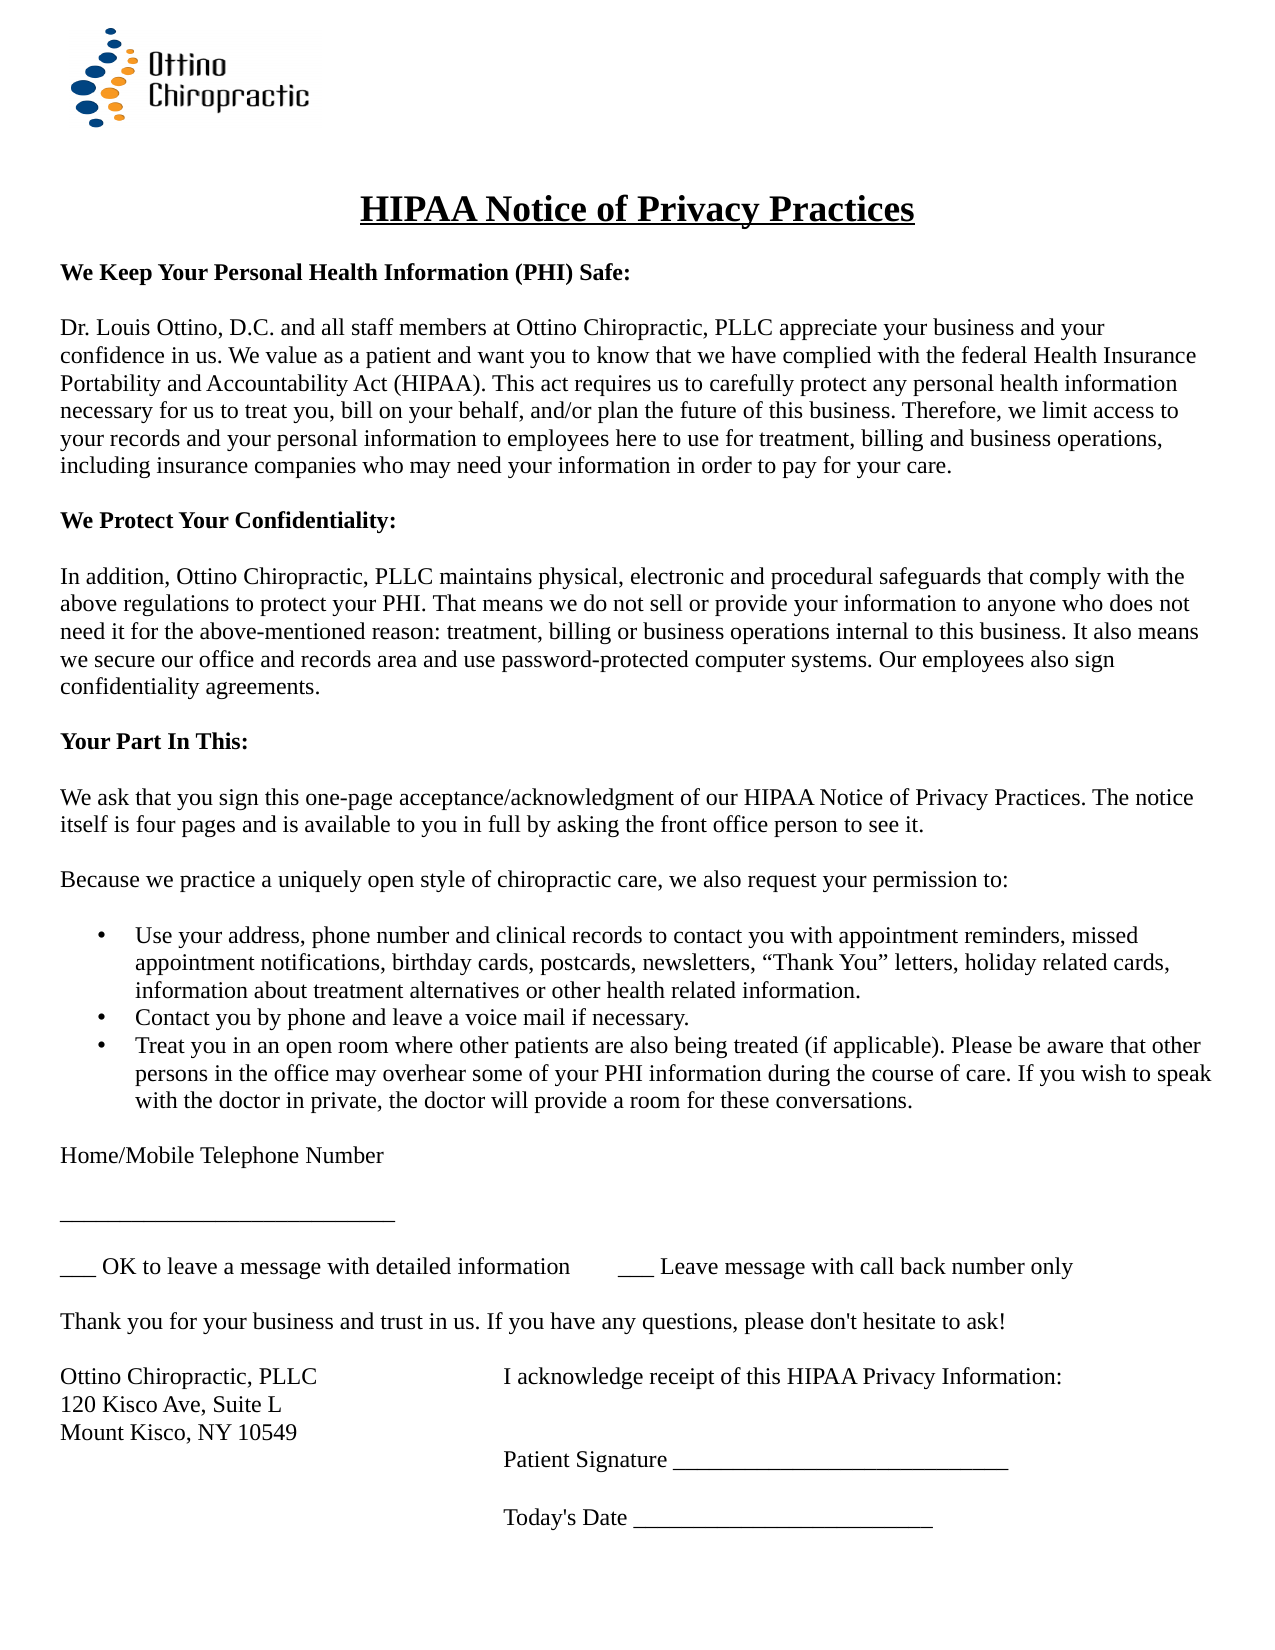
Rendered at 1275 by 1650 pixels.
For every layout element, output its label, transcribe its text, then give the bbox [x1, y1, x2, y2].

text Ottino Chiropractic, PLLC I acknowledge receipt of this HIPAA Privacy Information: [60, 1362, 1215, 1390]
text ____________________________ [60, 1197, 1215, 1224]
list Use your address, phone number and clinical records to contact you with appointment reminders, missed appointment notifications, birthday cards, postcards, newsletters, “Thank You” letters, holiday related cards, information about treatment alternatives or other health related information. [97, 921, 1215, 1003]
text In addition, Ottino Chiropractic, PLLC maintains physical, electronic and procedural safeguards that comply with the above regulations to protect your PHI. That means we do not sell or provide your information to anyone who does not need it for the above-mentioned reason: treatment, billing or business operations internal to this business. It also means we secure our office and records area and use password-protected computer systems. Our employees also sign confidentiality agreements. [60, 562, 1215, 700]
picture [69, 28, 322, 128]
text We Keep Your Personal Health Information (PHI) Safe: [60, 258, 1215, 286]
text 120 Kisco Ave, Suite L [60, 1390, 1215, 1417]
text Patient Signature ____________________________ [60, 1445, 1215, 1473]
text We Protect Your Confidentiality: [60, 507, 1215, 534]
list Contact you by phone and leave a voice mail if necessary. [97, 1003, 1215, 1031]
text Today's Date _________________________ [60, 1503, 1215, 1531]
text Because we practice a uniquely open style of chiropractic care, we also request your permission to: [60, 865, 1215, 893]
text HIPAA Notice of Privacy Practices [60, 186, 1215, 229]
text ___ OK to leave a message with detailed information ___ Leave message with call back number only [60, 1252, 1215, 1279]
text We ask that you sign this one-page acceptance/acknowledgment of our HIPAA Notice of Privacy Practices. The notice itself is four pages and is available to you in full by asking the front office person to see it. [60, 783, 1215, 838]
text Mount Kisco, NY 10549 [60, 1417, 1215, 1445]
text Your Part In This: [60, 727, 1215, 755]
list Treat you in an open room where other patients are also being treated (if applicable). Please be aware that other persons in the office may overhear some of your PHI information during the course of care. If you wish to speak with the doctor in private, the doctor will provide a room for these conversations. [97, 1031, 1215, 1114]
text Dr. Louis Ottino, D.C. and all staff members at Ottino Chiropractic, PLLC appreciate your business and your confidence in us. We value as a patient and want you to know that we have complied with the federal Health Insurance Portability and Accountability Act (HIPAA). This act requires us to carefully protect any personal health information necessary for us to treat you, bill on your behalf, and/or plan the future of this business. Therefore, we limit access to your records and your personal information to employees here to use for treatment, billing and business operations, including insurance companies who may need your information in order to pay for your care. [60, 313, 1215, 479]
text Thank you for your business and trust in us. If you have any questions, please don't hesitate to ask! [60, 1307, 1215, 1335]
text Home/Mobile Telephone Number [60, 1141, 1215, 1169]
